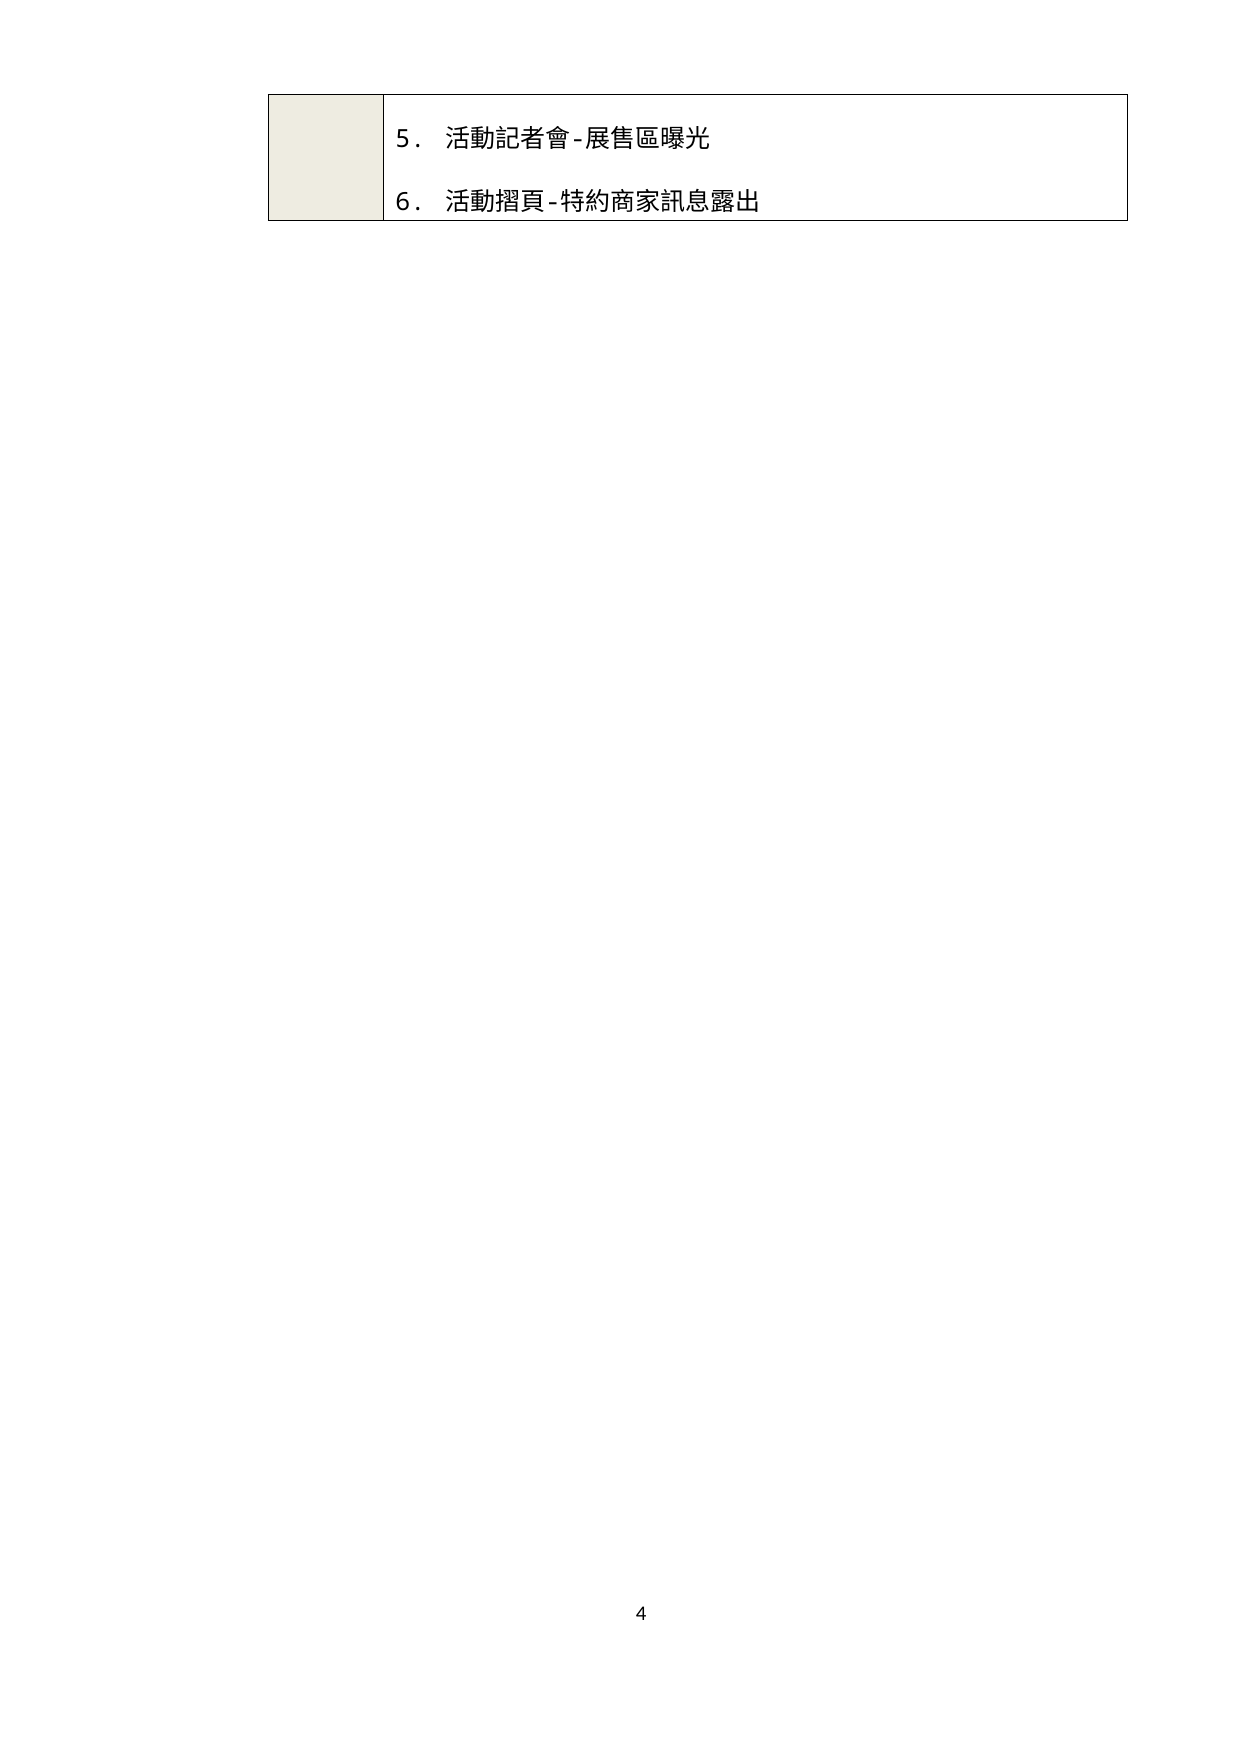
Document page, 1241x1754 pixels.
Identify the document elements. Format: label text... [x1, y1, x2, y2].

table_cell 活動官方網站-特約商家訊息露出 觀光優惠護照(2000本+電子版)-特約商家訊息露出 菊島歡樂遊粉專-特約商家訊息介紹露出1則 推介說明會參與-特約商家上台介紹 活動記者會-展售區曝光 活動摺頁-特約商家訊息露出 [384, 95, 1127, 220]
table_cell [269, 95, 383, 220]
